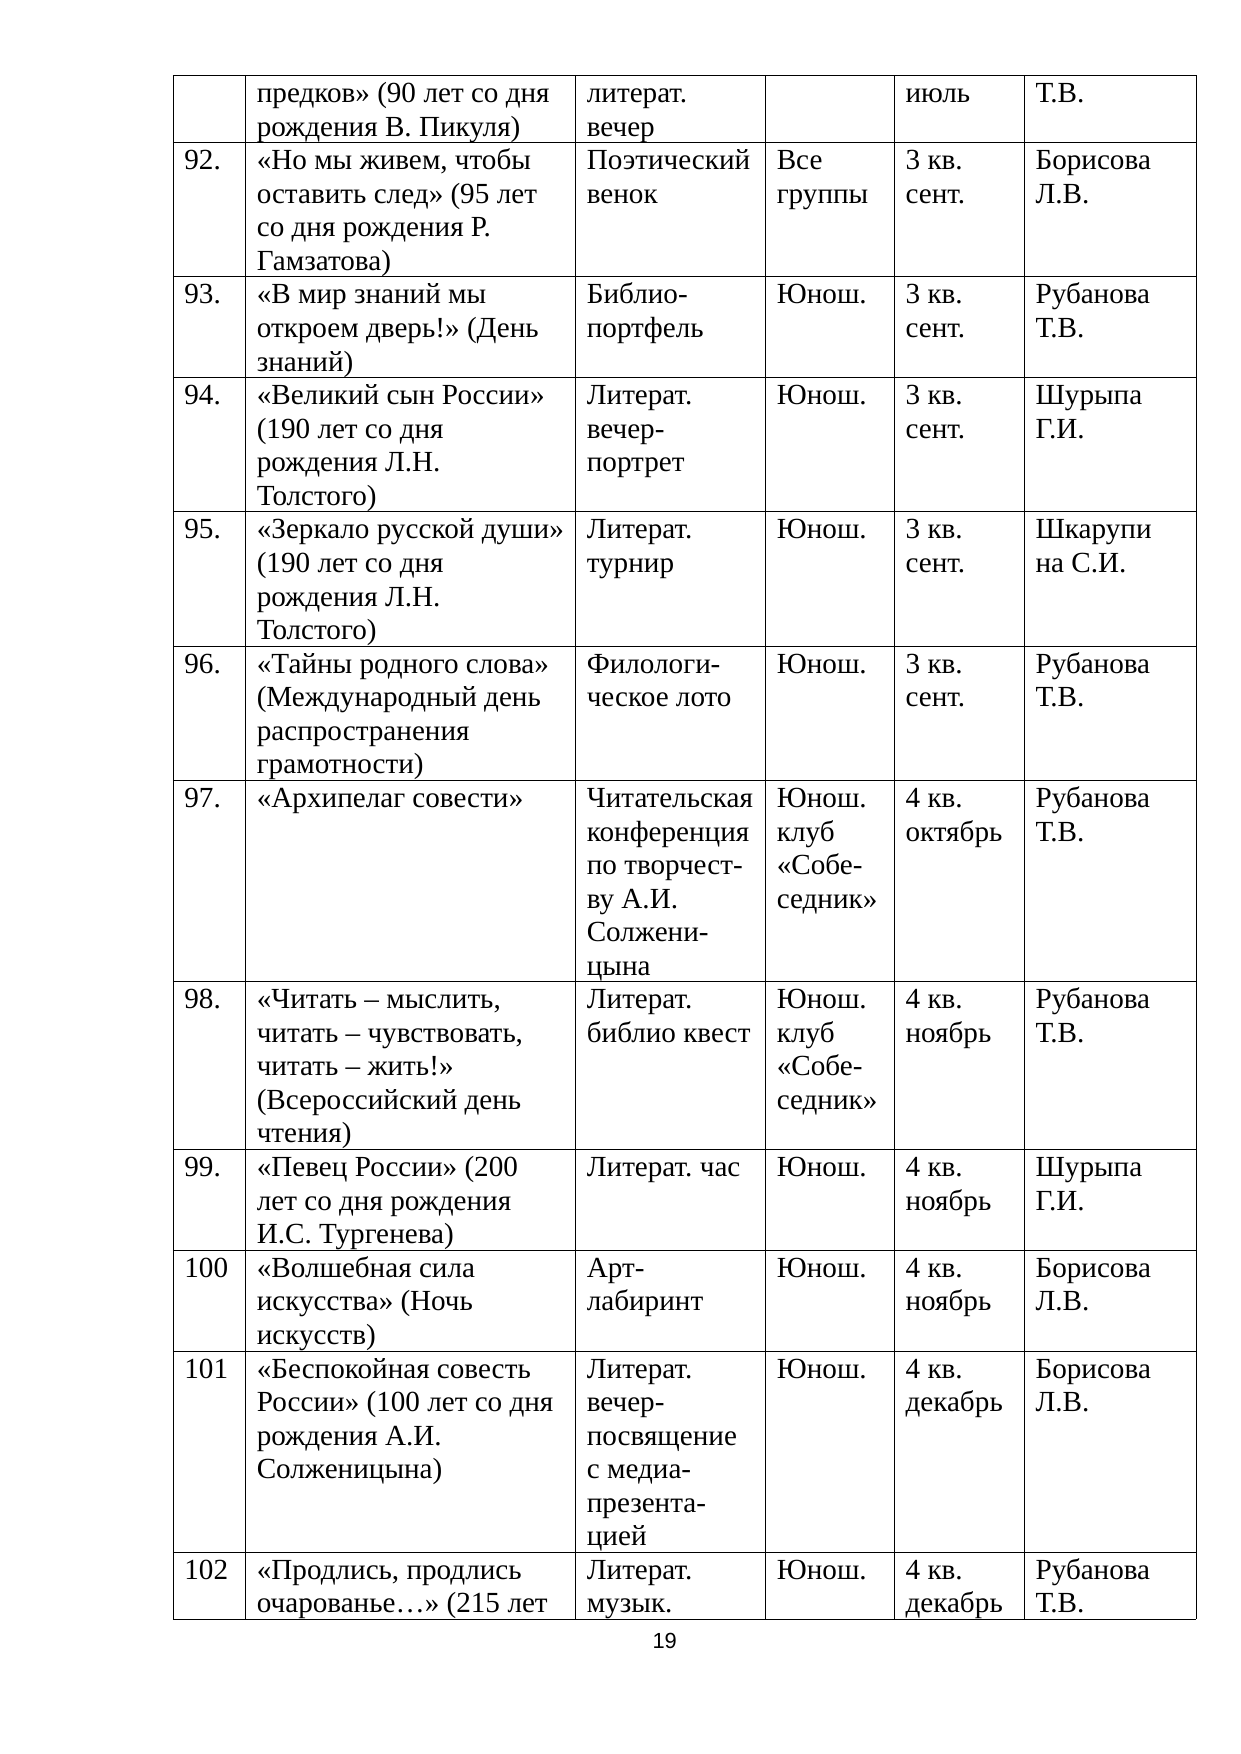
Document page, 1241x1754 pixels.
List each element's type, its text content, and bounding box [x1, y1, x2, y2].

table_cell «Великий сын России» (190 лет со дня рождения Л.Н. Толстого) [246, 378, 575, 511]
table_cell июль [895, 76, 1024, 142]
table_cell Шурыпа Г.И. [1025, 1150, 1196, 1250]
table_cell 4 кв. декабрь [895, 1553, 1024, 1619]
table_cell «Волшебная сила искусства» (Ночь искусств) [246, 1251, 575, 1351]
table_cell «Продлись, продлись очарованье…» (215 лет [246, 1553, 575, 1619]
table_cell Библио-портфель [576, 277, 765, 377]
table_cell литерат. вечер [576, 76, 765, 142]
table_cell Борисова Л.В. [1025, 143, 1196, 276]
table_cell Рубанова Т.В. [1025, 1553, 1196, 1619]
table_cell Рубанова Т.В. [1025, 781, 1196, 981]
table_cell Юнош. [766, 1150, 894, 1250]
table_cell 3 кв. сент. [895, 143, 1024, 276]
table_cell 4 кв. ноябрь [895, 982, 1024, 1149]
table_cell «Читать – мыслить, читать – чувствовать, читать – жить!» (Всероссийский день чтения) [246, 982, 575, 1149]
table_cell 93. [174, 277, 245, 377]
table_cell «Зеркало русской души» (190 лет со дня рождения Л.Н. Толстого) [246, 512, 575, 646]
table_cell 97. [174, 781, 245, 981]
table_cell 4 кв. октябрь [895, 781, 1024, 981]
table_cell Рубанова Т.В. [1025, 982, 1196, 1149]
table_cell 100 [174, 1251, 245, 1351]
table_cell «В мир знаний мы откроем дверь!» (День знаний) [246, 277, 575, 377]
table_cell Литерат. музык. [576, 1553, 765, 1619]
table_cell Шурыпа Г.И. [1025, 378, 1196, 511]
table_cell Рубанова Т.В. [1025, 647, 1196, 780]
table_cell Юнош. [766, 512, 894, 646]
table_cell Юнош. клуб «Собе-седник» [766, 781, 894, 981]
table_cell [174, 76, 245, 142]
table_cell 4 кв. ноябрь [895, 1150, 1024, 1250]
table_cell Читательская конференция по творчест-ву А.И. Солжени-цына [576, 781, 765, 981]
table_cell Юнош. клуб «Собе-седник» [766, 982, 894, 1149]
table_cell Литерат. час [576, 1150, 765, 1250]
table_cell предков» (90 лет со дня рождения В. Пикуля) [246, 76, 575, 142]
table_cell [766, 76, 894, 142]
table_cell 3 кв. сент. [895, 512, 1024, 646]
table_cell 94. [174, 378, 245, 511]
table_cell Юнош. [766, 1553, 894, 1619]
table_cell 99. [174, 1150, 245, 1250]
table_cell Юнош. [766, 647, 894, 780]
table_cell Все группы [766, 143, 894, 276]
table_cell «Архипелаг совести» [246, 781, 575, 981]
table_cell Литерат. турнир [576, 512, 765, 646]
table_cell Арт-лабиринт [576, 1251, 765, 1351]
table_cell Литерат. вечер-посвящение с медиа-презента-цией [576, 1352, 765, 1552]
table_cell 3 кв. сент. [895, 378, 1024, 511]
table_cell 102 [174, 1553, 245, 1619]
table_cell Шкарупи на С.И. [1025, 512, 1196, 646]
table_cell 4 кв. декабрь [895, 1352, 1024, 1552]
table_cell 3 кв. сент. [895, 277, 1024, 377]
table_cell 4 кв. ноябрь [895, 1251, 1024, 1351]
table_cell Рубанова Т.В. [1025, 277, 1196, 377]
table_cell Юнош. [766, 1352, 894, 1552]
table_cell Юнош. [766, 378, 894, 511]
table_cell Юнош. [766, 1251, 894, 1351]
table_cell 98. [174, 982, 245, 1149]
table_cell Литерат. библио квест [576, 982, 765, 1149]
table_cell «Но мы живем, чтобы оставить след» (95 лет со дня рождения Р. Гамзатова) [246, 143, 575, 276]
table_cell Борисова Л.В. [1025, 1251, 1196, 1351]
table_cell Филологи-ческое лото [576, 647, 765, 780]
table_cell Литерат. вечер-портрет [576, 378, 765, 511]
table_cell Юнош. [766, 277, 894, 377]
table_cell 3 кв. сент. [895, 647, 1024, 780]
table_cell «Беспокойная совесть России» (100 лет со дня рождения А.И. Солженицына) [246, 1352, 575, 1552]
table_cell «Певец России» (200 лет со дня рождения И.С. Тургенева) [246, 1150, 575, 1250]
table_cell «Тайны родного слова» (Международный день распространения грамотности) [246, 647, 575, 780]
table_cell 96. [174, 647, 245, 780]
table_cell 92. [174, 143, 245, 276]
table_cell Борисова Л.В. [1025, 1352, 1196, 1552]
table_cell 101 [174, 1352, 245, 1552]
table_cell Поэтический венок [576, 143, 765, 276]
table_cell Т.В. [1025, 76, 1196, 142]
table_cell 95. [174, 512, 245, 646]
